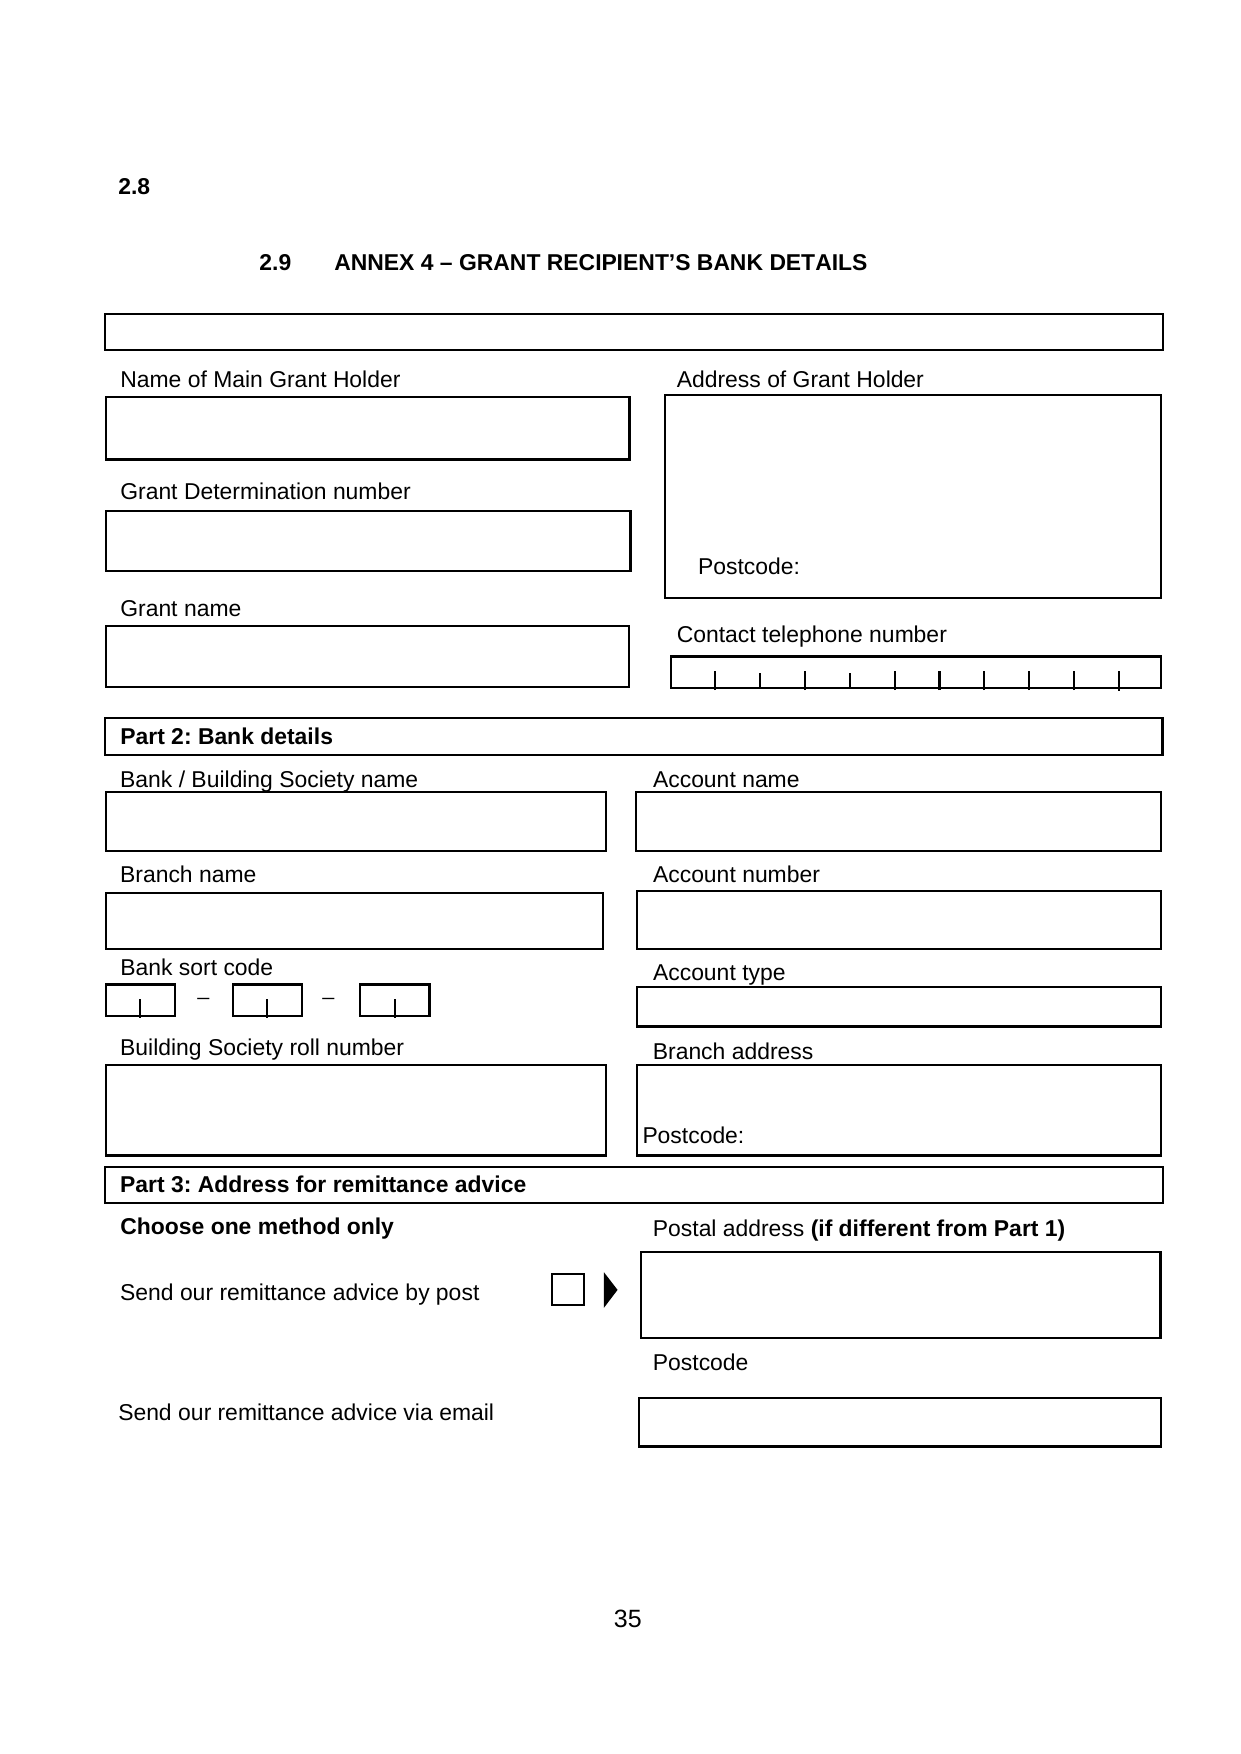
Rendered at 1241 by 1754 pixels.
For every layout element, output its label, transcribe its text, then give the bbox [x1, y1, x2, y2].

text Send our remittance advice via email [118, 1398, 638, 1425]
subtitle ANNEX 4 – GRANT RECIPIENT’S BANK DETAILS [259, 249, 1137, 275]
